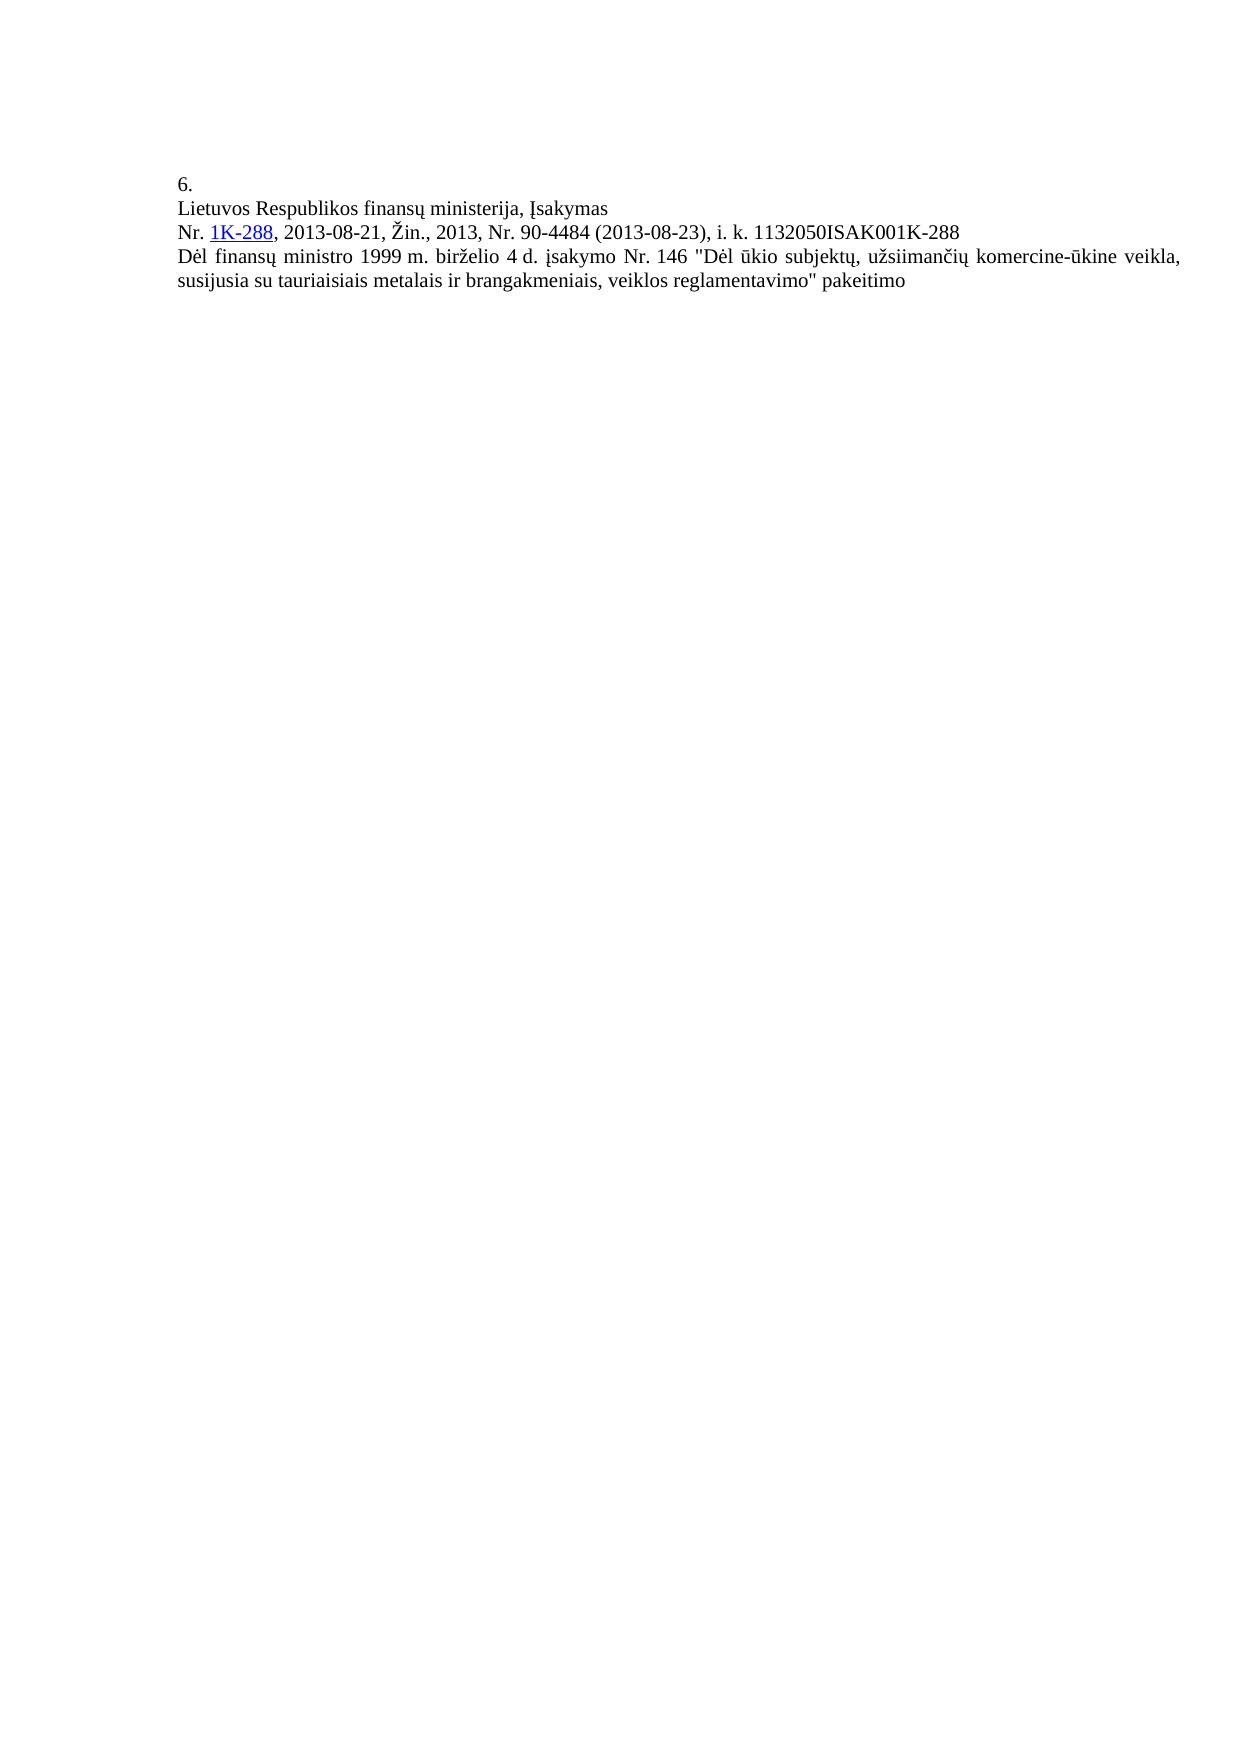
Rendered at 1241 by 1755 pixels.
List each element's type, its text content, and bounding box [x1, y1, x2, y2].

text Lietuvos Respublikos finansų ministerija, Įsakymas [177, 196, 1181, 220]
text 6. [177, 172, 1181, 196]
text Nr. 1K-288, 2013-08-21, Žin., 2013, Nr. 90-4484 (2013-08-23), i. k. 1132050ISAK001K-288 [177, 220, 1181, 244]
text Dėl finansų ministro 1999 m. birželio 4 d. įsakymo Nr. 146 "Dėl ūkio subjektų, užsiimančių komercine-ūkine veikla, susijusia su tauriaisiais metalais ir brangakmeniais, veiklos reglamentavimo" pakeitimo [177, 244, 1181, 292]
